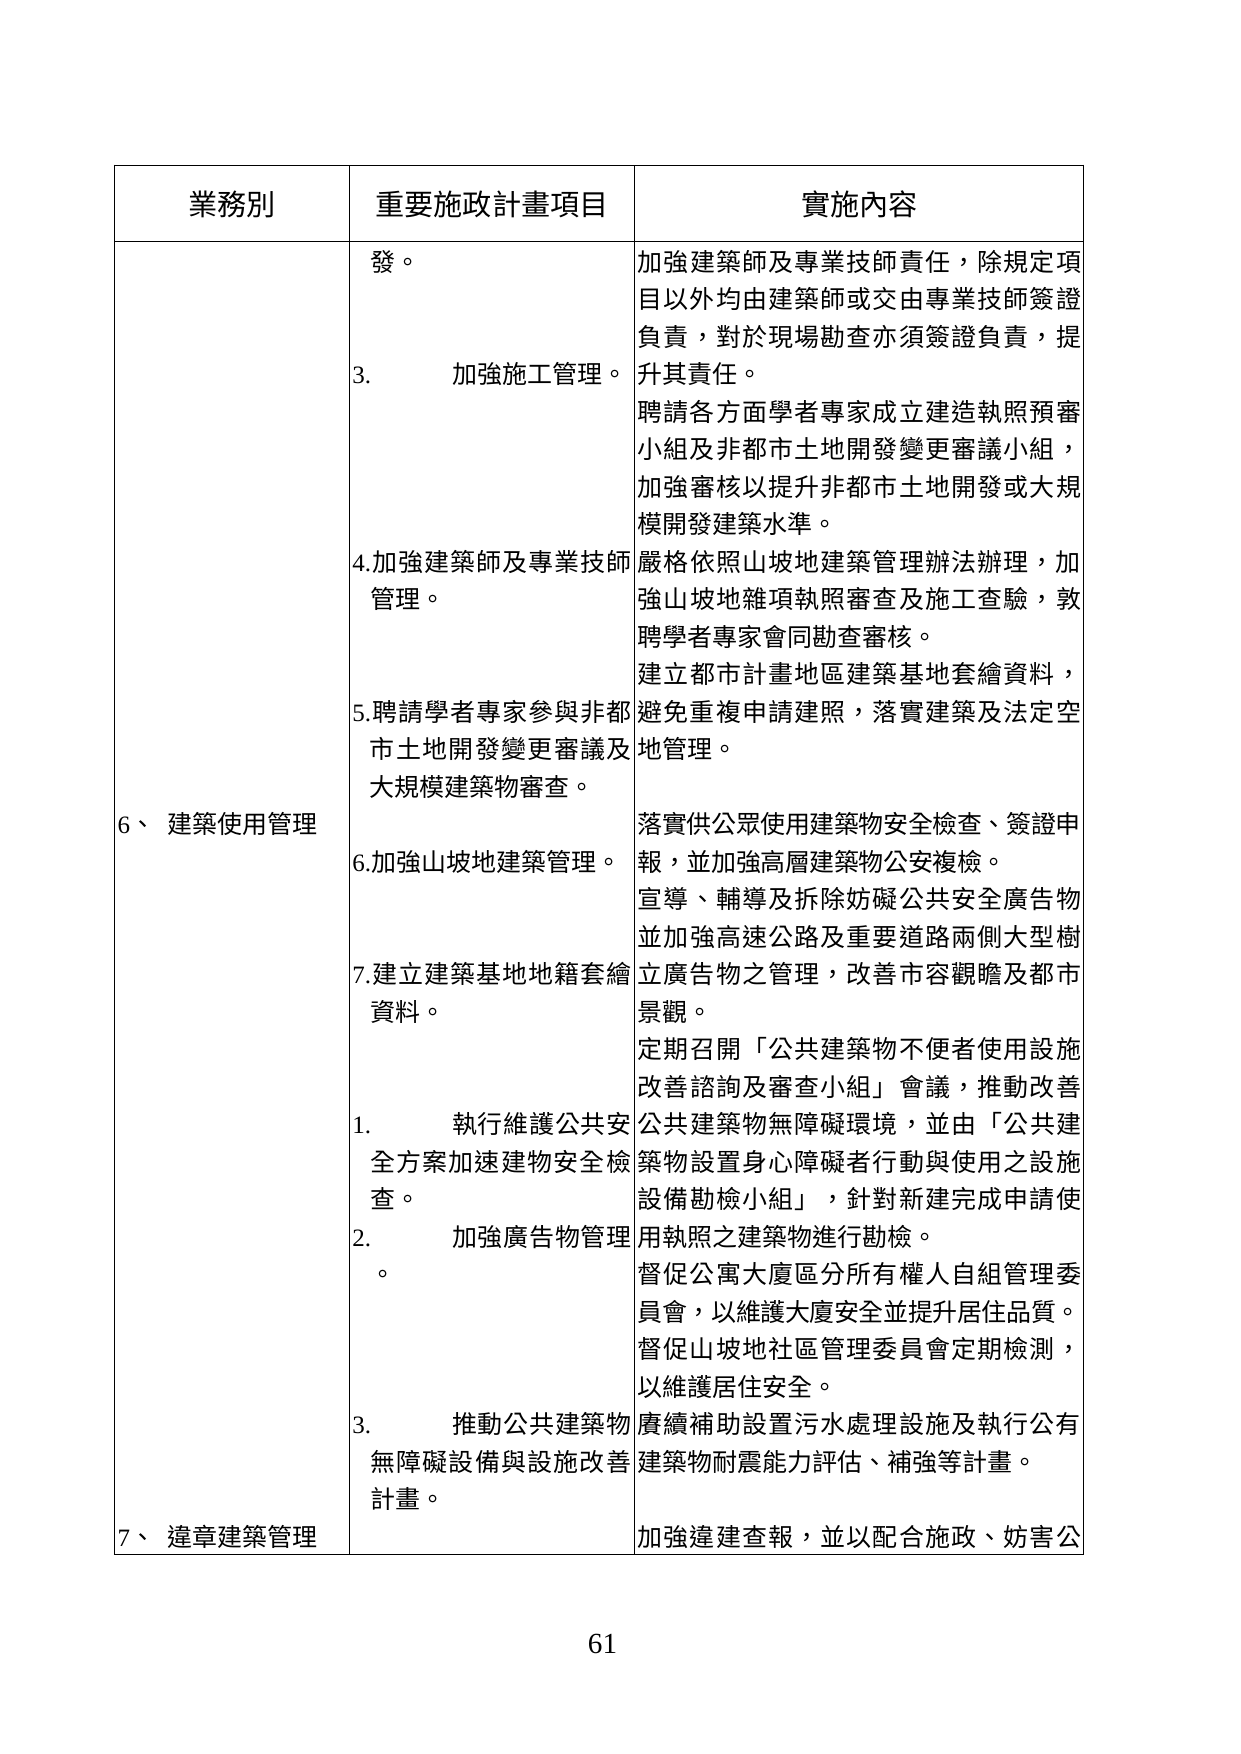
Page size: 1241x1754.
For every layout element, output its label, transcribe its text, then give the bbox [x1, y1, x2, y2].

table_cell 商業管理 活化商業設施 工業管理 公用事業管理 建築管理 建築使用管理 違章建築管理 土石管理 [115, 242, 349, 1554]
table_cell 加強建築師及專業技師責任，除規定項目以外均由建築師或交由專業技師簽證負責，對於現場勘查亦須簽證負責，提升其責任。 聘請各方面學者專家成立建造執照預審小組及非都市土地開發變更審議小組，加強審核以提升非都市土地開發或大規模開發建築水準。 嚴格依照山坡地建築管理辦法辦理，加強山坡地雜項執照審查及施工查驗，敦聘學者專家會同勘查審核。 建立都市計畫地區建築基地套繪資料，避免重複申請建照，落實建築及法定空地管理。 落實供公眾使用建築物安全檢查、簽證申報，並加強高層建築物公安複檢。 宣導、輔導及拆除妨礙公共安全廣告物並加強高速公路及重要道路兩側大型樹立廣告物之管理，改善市容觀瞻及都市景觀。 定期召開「公共建築物不便者使用設施改善諮詢及審查小組」會議，推動改善公共建築物無障礙環境，並由「公共建築物設置身心障礙者行動與使用之設施設備勘檢小組」，針對新建完成申請使用執照之建築物進行勘檢。 督促公寓大廈區分所有權人自組管理委員會，以維護大廈安全並提升居住品質。 督促山坡地社區管理委員會定期檢測，以維護居住安全。 賡續補助設置污水處理設施及執行公有建築物耐震能力評估、補強等計畫。 加強違建查報，並以配合施政、妨害公 [635, 242, 1083, 1554]
table_header 重要施政計畫項目 [350, 166, 634, 241]
table_cell 加強單一窗口聯合服務中心作業。 加強商業登記電腦化。 落實商業登記管理。 維護交易秩序與保障消費者權益。 活化商業環境，促進商業現代化並積極改進商業環境。 推動促進民間參與公共建設計畫。 代辦聚集違規區域分區調整/合法化之先期規劃。 地方產業交流中心推動計畫。 持續推動彰濱工業區轉型計畫與招商及產業服務作業。 推動彰化縣西南角（大城）海埔地工業區申請編定計畫。 推動溪州工業區開發。 建置工廠管理地理資訊系統（GIS）。 零售市場之規劃與管理。 攤販之規劃整頓與管理。 石油業輔導管理。 電業輔導管理。 煤氣事業管理。 自來水事業管理。 建立單一受理案件窗口，及建造執照快速發照措施。 加速使用執照核發。 加強施工管理。 4.加強建築師及專業技師管理。 5.聘請學者專家參與非都市土地開發變更審議及大規模建築物審查。 6.加強山坡地建築管理。 7.建立建築基地地籍套繪資料。 執行維護公共安全方案加速建物安全檢查。 加強廣告物管理。 推動公共建築物無障礙設備與設施改善計畫。 推行公寓大廈自治管理。 加強山坡地住宅使用管理。 持續推動九二一震災災後重建相關計畫。 執行違章建築取締措施。 推動砂石開發供應與管理。 營建剩餘土石方管理。 3.輔導業者依規定設置土資場有效利用土石資源與再利用。 [350, 242, 634, 1554]
table_header 業務別 [115, 166, 349, 241]
table_header 實施內容 [635, 166, 1083, 241]
